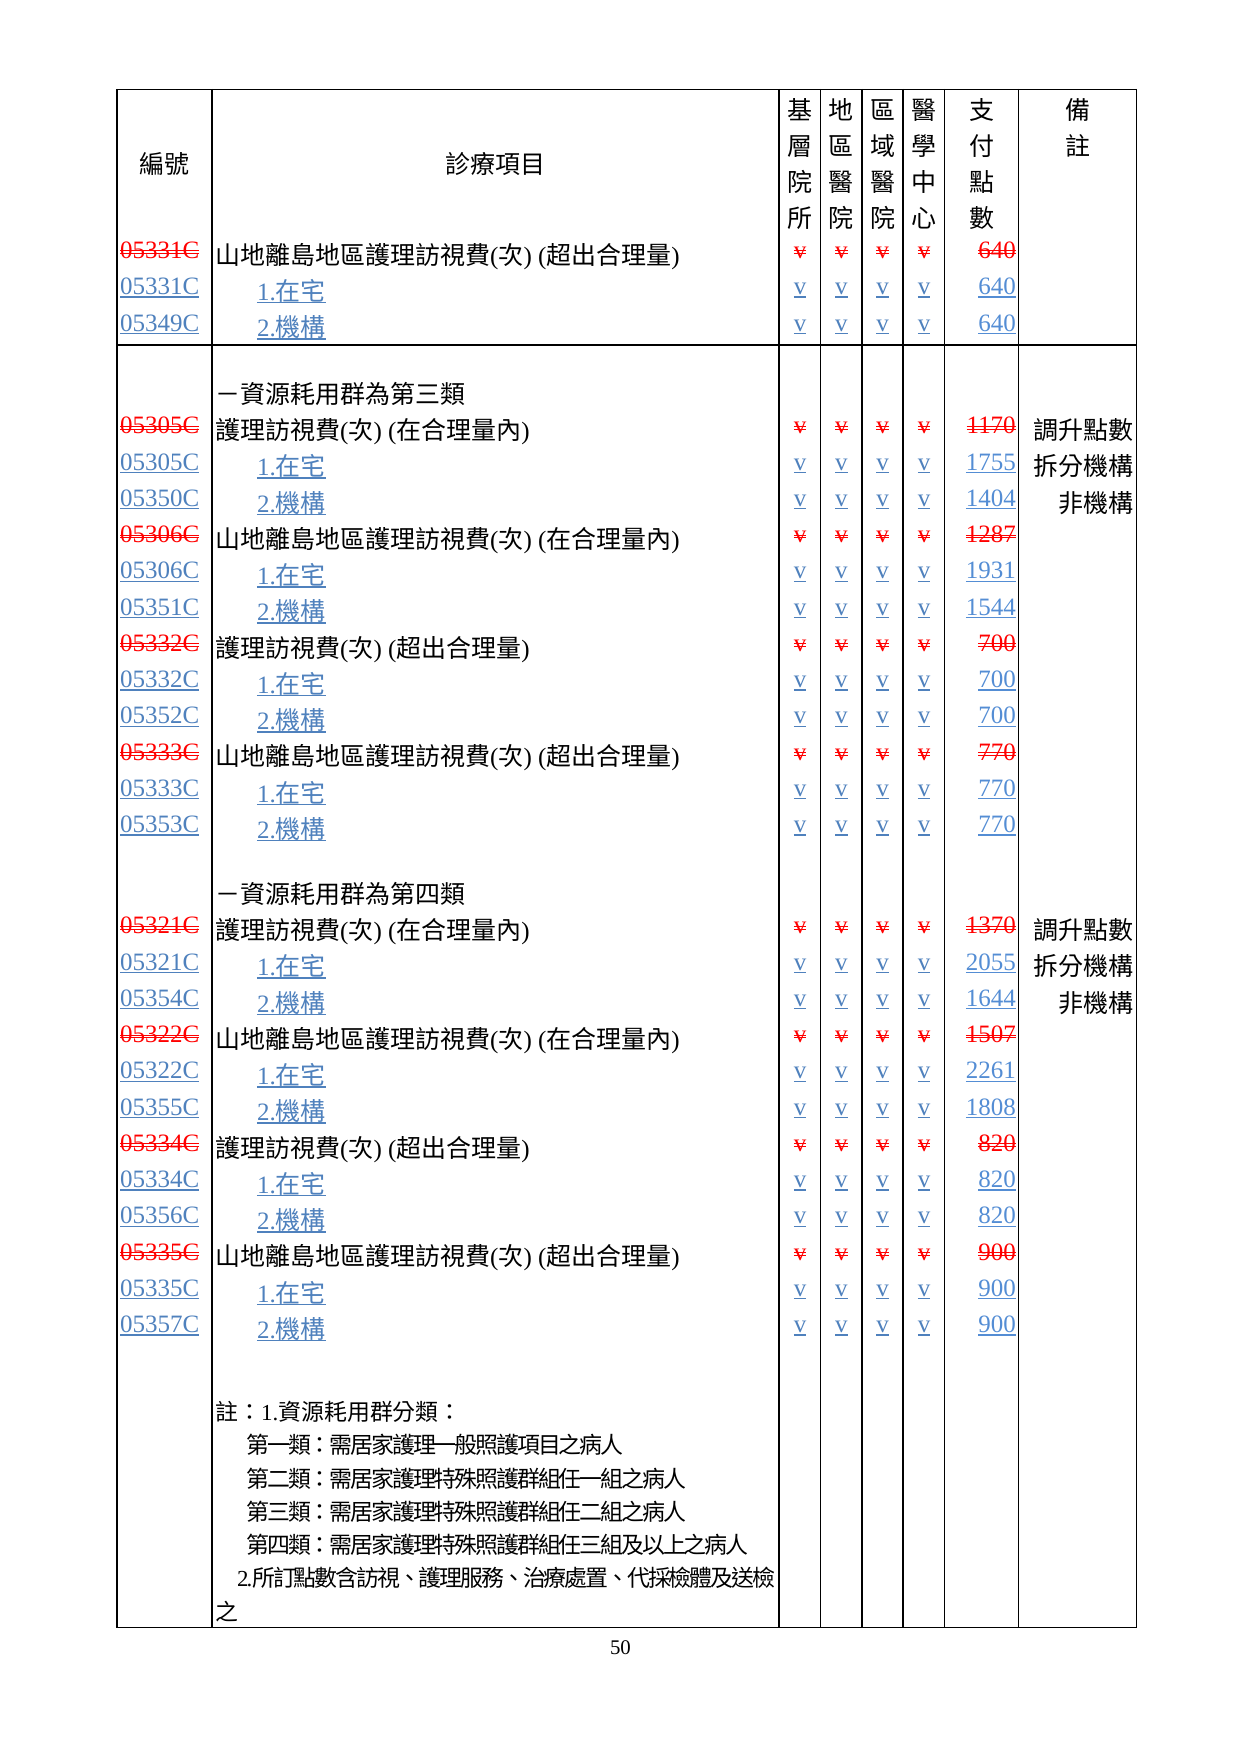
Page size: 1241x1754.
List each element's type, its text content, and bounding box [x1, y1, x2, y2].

table_cell 1.在宅 [213, 1273, 778, 1309]
table_cell 05335C [118, 1237, 211, 1273]
table_cell v [863, 483, 902, 519]
table_cell v [863, 701, 902, 737]
table_cell v [821, 1056, 861, 1092]
table_cell [1019, 1201, 1136, 1237]
table_cell v [863, 947, 902, 983]
table_cell v [821, 271, 861, 308]
table_cell 820 [945, 1201, 1018, 1237]
table_cell v [780, 983, 820, 1019]
table_cell 護理訪視費(次) (在合理量內) [213, 411, 778, 447]
table_cell [904, 874, 944, 911]
table_cell v [904, 809, 944, 846]
table_cell [821, 1346, 861, 1394]
table_cell [1019, 1056, 1136, 1092]
table_cell v [780, 519, 820, 556]
table_cell [109, 947, 116, 983]
table_cell v [904, 308, 944, 344]
table_cell v [780, 947, 820, 983]
table_cell v [863, 1309, 902, 1346]
table_cell 05333C [118, 773, 211, 809]
table_cell [109, 846, 116, 874]
table_cell 1644 [945, 983, 1018, 1019]
table_cell [109, 411, 116, 447]
table_cell 山地離島地區護理訪視費(次) (在合理量內) [213, 519, 778, 556]
table_cell 1507 [945, 1019, 1018, 1056]
table_header 區 域 醫 院 [863, 90, 902, 235]
table_cell 900 [945, 1309, 1018, 1346]
table_cell [863, 846, 902, 874]
table_cell [821, 346, 861, 374]
table_cell [109, 1201, 116, 1237]
table_cell [780, 1346, 820, 1394]
table_cell 05305C [118, 447, 211, 483]
table_cell v [780, 592, 820, 628]
table_cell [1019, 556, 1136, 592]
table_cell [213, 846, 778, 874]
table_cell [1019, 664, 1136, 701]
table_cell 1170 [945, 411, 1018, 447]
table_cell v [863, 737, 902, 773]
table_cell v [904, 1056, 944, 1092]
table_cell 調升點數拆分機構非機構 [1019, 911, 1136, 1019]
table_cell [1019, 374, 1136, 411]
table_cell v [780, 1273, 820, 1309]
table_cell v [780, 411, 820, 447]
table_cell 05332C [118, 628, 211, 664]
table_cell v [863, 1128, 902, 1164]
table_cell v [780, 1019, 820, 1056]
table_cell [904, 374, 944, 411]
table_cell 1.在宅 [213, 947, 778, 983]
table_cell v [821, 1128, 861, 1164]
table_cell 1544 [945, 592, 1018, 628]
table_cell [213, 1346, 778, 1394]
table_cell v [821, 1019, 861, 1056]
table_cell v [863, 1237, 902, 1273]
table_cell 1808 [945, 1092, 1018, 1128]
table_cell v [821, 411, 861, 447]
table_cell [945, 1394, 1018, 1627]
table_cell [118, 874, 211, 911]
table_cell [1019, 519, 1136, 556]
table_cell [1019, 1346, 1136, 1394]
table_cell v [863, 664, 902, 701]
table_cell [1019, 1128, 1136, 1164]
table_cell v [780, 235, 820, 271]
table_cell v [863, 809, 902, 846]
table_cell v [863, 983, 902, 1019]
table_cell v [780, 809, 820, 846]
table_cell 護理訪視費(次) (在合理量內) [213, 911, 778, 947]
table_cell v [863, 1056, 902, 1092]
table_cell [109, 1128, 116, 1164]
table_cell v [821, 773, 861, 809]
table_cell v [904, 1201, 944, 1237]
table_cell [109, 809, 116, 846]
table_cell v [904, 1273, 944, 1309]
table_cell [109, 271, 116, 308]
table_cell v [863, 308, 902, 344]
table_cell [118, 374, 211, 411]
table_cell 820 [945, 1164, 1018, 1201]
table_cell v [821, 983, 861, 1019]
table_cell v [904, 1237, 944, 1273]
table_cell [109, 1056, 116, 1092]
table_header 備 註 [1019, 90, 1136, 235]
table_cell v [821, 737, 861, 773]
table_cell 山地離島地區護理訪視費(次) (在合理量內) [213, 1019, 778, 1056]
table_cell v [904, 1019, 944, 1056]
table_cell v [904, 235, 944, 271]
table_cell v [904, 983, 944, 1019]
table_header 地 區 醫 院 [821, 90, 861, 235]
table_cell [109, 1019, 116, 1056]
table_cell v [863, 271, 902, 308]
table_cell [109, 773, 116, 809]
table_cell 2261 [945, 1056, 1018, 1092]
table_cell [1019, 592, 1136, 628]
table_cell 1.在宅 [213, 773, 778, 809]
table_cell 2.機構 [213, 1092, 778, 1128]
table_cell 640 [945, 308, 1018, 344]
table_cell 2055 [945, 947, 1018, 983]
table_cell 05335C [118, 1273, 211, 1309]
table_cell v [780, 1237, 820, 1273]
table_cell [1019, 1237, 1136, 1273]
table_cell 2.機構 [213, 1309, 778, 1346]
table_cell [780, 846, 820, 874]
table_cell 2.機構 [213, 701, 778, 737]
table_cell v [863, 411, 902, 447]
table_cell v [780, 1201, 820, 1237]
table_cell [904, 846, 944, 874]
table_cell 2.機構 [213, 809, 778, 846]
table_cell v [904, 911, 944, 947]
table_cell v [821, 809, 861, 846]
table_cell v [780, 556, 820, 592]
table_cell v [904, 701, 944, 737]
table_cell [945, 874, 1018, 911]
table_cell v [821, 911, 861, 947]
table_cell 700 [945, 701, 1018, 737]
table_cell 山地離島地區護理訪視費(次) (超出合理量) [213, 235, 778, 271]
table_cell 1.在宅 [213, 664, 778, 701]
table_cell [780, 346, 820, 374]
table_cell v [863, 628, 902, 664]
table_cell [109, 874, 116, 911]
table_cell [1019, 773, 1136, 809]
table_cell 05349C [118, 308, 211, 344]
table_cell 護理訪視費(次) (超出合理量) [213, 628, 778, 664]
table_cell v [780, 1309, 820, 1346]
table_cell 700 [945, 628, 1018, 664]
table_cell v [904, 1309, 944, 1346]
table_cell [863, 346, 902, 374]
table_cell v [821, 592, 861, 628]
table_cell 1370 [945, 911, 1018, 947]
table_cell 1404 [945, 483, 1018, 519]
table_cell v [904, 519, 944, 556]
table_cell [1019, 874, 1136, 911]
table_cell v [863, 1273, 902, 1309]
table_cell [118, 1394, 211, 1627]
table_cell 770 [945, 773, 1018, 809]
table_cell v [904, 628, 944, 664]
table_cell v [821, 556, 861, 592]
table_cell [109, 701, 116, 737]
table_cell v [780, 628, 820, 664]
table_cell v [863, 1092, 902, 1128]
table_cell 640 [945, 235, 1018, 271]
table_cell [945, 1346, 1018, 1394]
table_cell [945, 846, 1018, 874]
table_cell v [821, 947, 861, 983]
table_cell [1019, 1164, 1136, 1201]
table_cell v [863, 235, 902, 271]
table_cell 註：1.資源耗用群分類： 第一類：需居家護理一般照護項目之病人 第二類：需居家護理特殊照護群組任一組之病人 第三類：需居家護理特殊照護群組任二組之病人 第四類：需居家護理特殊照護群組任三組及以上之病人 2.所訂點數含訪視、護理服務、治療處置、代採檢體及送檢之 [213, 1394, 778, 1627]
table_cell [1019, 271, 1136, 308]
table_cell 05356C [118, 1201, 211, 1237]
table_cell v [863, 556, 902, 592]
table_cell [821, 846, 861, 874]
table_cell 05321C [118, 947, 211, 983]
table_cell v [904, 483, 944, 519]
table_cell [109, 1237, 116, 1394]
table_cell [109, 1092, 116, 1128]
table_cell [821, 374, 861, 411]
table_cell 1755 [945, 447, 1018, 483]
table_cell v [821, 1309, 861, 1346]
table_cell 1.在宅 [213, 1056, 778, 1092]
table_cell 2.機構 [213, 592, 778, 628]
table_cell [118, 846, 211, 874]
table_cell 05305C [118, 411, 211, 447]
table_cell 640 [945, 271, 1018, 308]
table_cell [109, 483, 116, 519]
table_cell [863, 1346, 902, 1394]
table_cell [1019, 346, 1136, 374]
table_cell 05322C [118, 1056, 211, 1092]
table_cell [109, 519, 116, 556]
table_cell 770 [945, 737, 1018, 773]
table_cell v [821, 1092, 861, 1128]
table_cell [1019, 628, 1136, 664]
table_cell [109, 308, 116, 344]
table_cell 調升點數拆分機構非機構 [1019, 411, 1136, 519]
table_cell v [904, 411, 944, 447]
table_cell 05333C [118, 737, 211, 773]
table_cell [109, 911, 116, 947]
table_cell 05357C [118, 1309, 211, 1346]
table_cell 05306C [118, 519, 211, 556]
table_cell 05351C [118, 592, 211, 628]
table_cell －資源耗用群為第四類 [213, 874, 778, 911]
table_cell v [780, 664, 820, 701]
table_cell 山地離島地區護理訪視費(次) (超出合理量) [213, 1237, 778, 1273]
table_header 診療項目 [213, 90, 778, 235]
table_cell 900 [945, 1237, 1018, 1273]
table_cell [109, 1164, 116, 1201]
table_header [109, 89, 116, 235]
table_cell v [780, 911, 820, 947]
table_cell v [863, 1201, 902, 1237]
table_cell v [821, 701, 861, 737]
table_cell 05321C [118, 911, 211, 947]
table_cell [1019, 1273, 1136, 1309]
table_cell [863, 1394, 902, 1627]
table_cell 1287 [945, 519, 1018, 556]
table_cell v [780, 1056, 820, 1092]
table_cell v [904, 947, 944, 983]
table_cell 護理訪視費(次) (超出合理量) [213, 1128, 778, 1164]
table_cell v [904, 773, 944, 809]
table_cell [109, 1394, 116, 1627]
table_cell 2.機構 [213, 308, 778, 344]
table_cell [1019, 701, 1136, 737]
table_cell [1019, 235, 1136, 271]
table_cell [1019, 308, 1136, 344]
table_cell v [821, 519, 861, 556]
table_cell 05350C [118, 483, 211, 519]
table_cell 05334C [118, 1164, 211, 1201]
table_cell 05354C [118, 983, 211, 1019]
table_cell [1019, 846, 1136, 874]
table_cell 05332C [118, 664, 211, 701]
table_cell v [780, 773, 820, 809]
table_cell [118, 346, 211, 374]
table_cell [109, 344, 116, 374]
table_cell v [780, 1164, 820, 1201]
table_cell [1019, 737, 1136, 773]
table_cell [213, 346, 778, 374]
table_cell v [904, 592, 944, 628]
table_cell v [821, 447, 861, 483]
table_cell 900 [945, 1273, 1018, 1309]
table_cell v [821, 308, 861, 344]
table_cell v [780, 1092, 820, 1128]
table_header 醫 學 中 心 [904, 90, 944, 235]
table_cell v [821, 1273, 861, 1309]
table_cell 2.機構 [213, 483, 778, 519]
table_cell [904, 1394, 944, 1627]
table_cell v [821, 1201, 861, 1237]
table_cell v [780, 701, 820, 737]
table_cell v [821, 628, 861, 664]
table_cell [904, 346, 944, 374]
table_cell v [904, 1164, 944, 1201]
table_cell v [863, 773, 902, 809]
table_header 基 層 院 所 [780, 90, 820, 235]
table_cell [109, 235, 116, 271]
table_cell v [863, 1164, 902, 1201]
table_cell v [821, 1164, 861, 1201]
table_cell [780, 374, 820, 411]
table_cell 700 [945, 664, 1018, 701]
table_cell 05353C [118, 809, 211, 846]
table_cell [945, 346, 1018, 374]
table_cell [109, 983, 116, 1019]
table_cell 820 [945, 1128, 1018, 1164]
table_cell [1019, 1092, 1136, 1128]
table_cell [863, 874, 902, 911]
table_cell v [904, 271, 944, 308]
table_cell v [863, 519, 902, 556]
table_cell [109, 447, 116, 483]
table_header 編號 [118, 90, 211, 235]
table_cell 05352C [118, 701, 211, 737]
table_cell 05331C [118, 235, 211, 271]
table_cell v [904, 737, 944, 773]
table_cell [109, 628, 116, 664]
table_cell 1.在宅 [213, 271, 778, 308]
table_cell [1019, 1309, 1136, 1346]
table_cell [109, 664, 116, 701]
table_cell v [863, 911, 902, 947]
table_cell v [904, 664, 944, 701]
table_cell 770 [945, 809, 1018, 846]
table_cell 1.在宅 [213, 447, 778, 483]
table_cell v [863, 1019, 902, 1056]
table_cell v [821, 483, 861, 519]
table_cell v [863, 592, 902, 628]
table_cell [904, 1346, 944, 1394]
table_cell v [780, 271, 820, 308]
table_cell v [780, 1128, 820, 1164]
table_cell [1019, 1394, 1136, 1627]
table_header 支 付 點 數 [945, 90, 1018, 235]
table_cell 05334C [118, 1128, 211, 1164]
table_cell 1.在宅 [213, 556, 778, 592]
table_cell [780, 874, 820, 911]
table_cell v [821, 1237, 861, 1273]
table_cell [863, 374, 902, 411]
table_cell v [780, 308, 820, 344]
table_cell 05355C [118, 1092, 211, 1128]
table_cell [945, 374, 1018, 411]
table_cell v [904, 447, 944, 483]
table_cell 1931 [945, 556, 1018, 592]
table_cell 1.在宅 [213, 1164, 778, 1201]
table_cell [1019, 1019, 1136, 1056]
table_cell v [780, 483, 820, 519]
table_cell v [904, 1128, 944, 1164]
table_cell [821, 874, 861, 911]
table_cell 05306C [118, 556, 211, 592]
table_cell 2.機構 [213, 1201, 778, 1237]
table_cell v [821, 664, 861, 701]
table_cell [780, 1394, 820, 1627]
table_cell v [904, 1092, 944, 1128]
table_cell [1019, 809, 1136, 846]
table_cell [109, 592, 116, 628]
table_cell v [780, 737, 820, 773]
table_cell v [780, 447, 820, 483]
table_cell [821, 1394, 861, 1627]
table_cell [109, 374, 116, 411]
table_cell 山地離島地區護理訪視費(次) (超出合理量) [213, 737, 778, 773]
table_cell 05322C [118, 1019, 211, 1056]
table_cell [109, 737, 116, 773]
table_cell 2.機構 [213, 983, 778, 1019]
table_cell v [821, 235, 861, 271]
table_cell 05331C [118, 271, 211, 308]
table_cell －資源耗用群為第三類 [213, 374, 778, 411]
table_cell [118, 1346, 211, 1394]
table_cell v [904, 556, 944, 592]
table_cell v [863, 447, 902, 483]
table_cell [109, 556, 116, 592]
